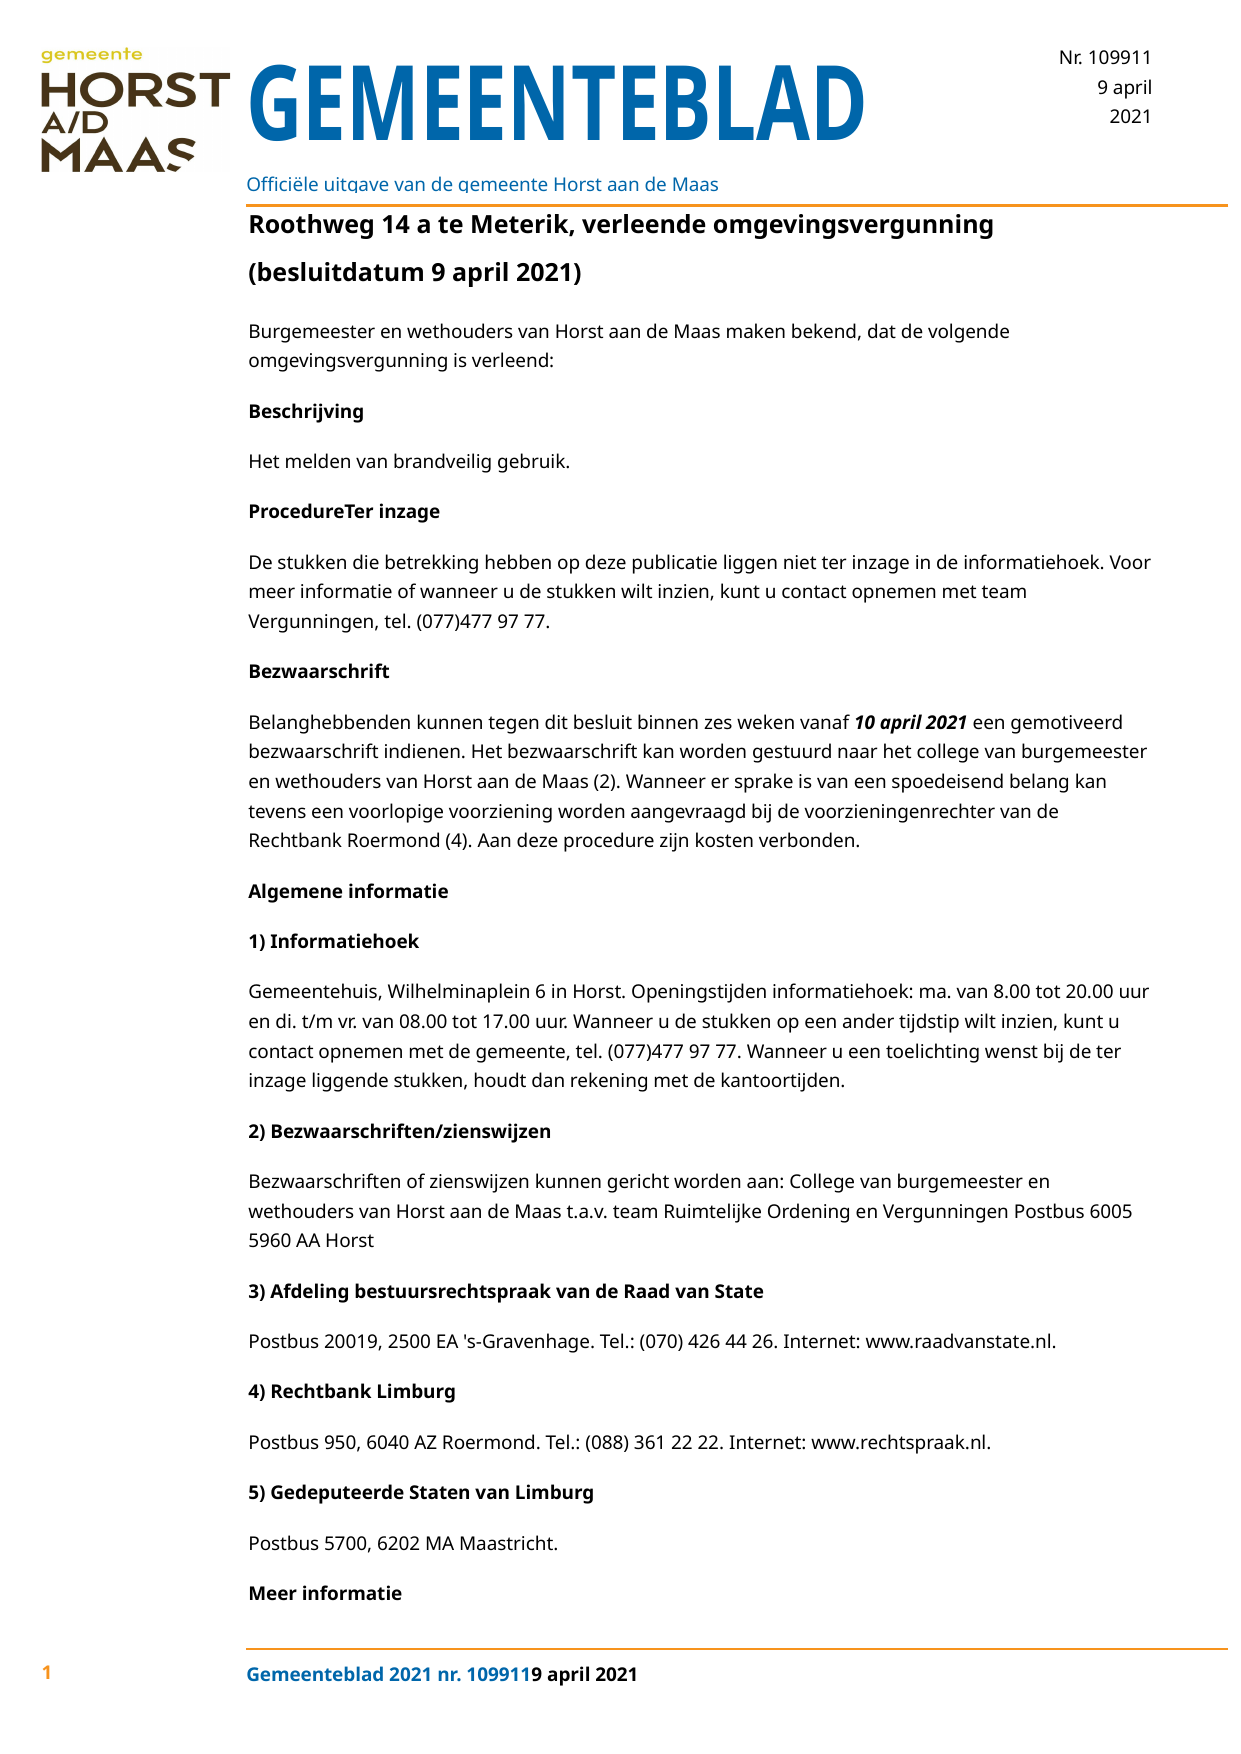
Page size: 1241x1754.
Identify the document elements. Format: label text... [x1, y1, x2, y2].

text Postbus 20019, 2500 EA 's-Gravenhage. Tel.: (070) 426 44 26. Internet: www.raadvanstate.nl. [248, 1328, 1152, 1354]
text 5) Gedeputeerde Staten van Limburg [248, 1479, 1152, 1505]
text Meer informatie [248, 1580, 1152, 1606]
text Beschrijving [248, 398, 1152, 424]
text ProcedureTer inzage [248, 499, 1152, 524]
picture [41, 47, 231, 172]
text De stukken die betrekking hebben op deze publicatie liggen niet ter inzage in de informatiehoek. Voor meer informatie of wanneer u de stukken wilt inzien, kunt u contact opnemen met team Vergunningen, tel. (077)477 97 77. [248, 549, 1152, 634]
text 3) Afdeling bestuursrechtspraak van de Raad van State [248, 1278, 1152, 1304]
text Postbus 5700, 6202 MA Maastricht. [248, 1530, 1152, 1556]
text Bezwaarschriften of zienswijzen kunnen gericht worden aan: College van burgemeester en wethouders van Horst aan de Maas t.a.v. team Ruimtelijke Ordening en Vergunningen Postbus 6005 5960 AA Horst [248, 1168, 1152, 1253]
text Roothweg 14 a te Meterik, verleende omgevingsvergunning (besluitdatum 9 april 2021) [248, 207, 1152, 288]
text 2) Bezwaarschriften/zienswijzen [248, 1118, 1152, 1144]
text Belanghebbenden kunnen tegen dit besluit binnen zes weken vanaf 10 april 2021 een gemotiveerd bezwaarschrift indienen. Het bezwaarschrift kan worden gestuurd naar het college van burgemeester en wethouders van Horst aan de Maas (2). Wanneer er sprake is van een spoedeisend belang kan tevens een voorlopige voorziening worden aangevraagd bij de voorzieningenrechter van de Rechtbank Roermond (4). Aan deze procedure zijn kosten verbonden. [248, 709, 1152, 853]
text 4) Rechtbank Limburg [248, 1379, 1152, 1404]
text Postbus 950, 6040 AZ Roermond. Tel.: (088) 361 22 22. Internet: www.rechtspraak.nl. [248, 1429, 1152, 1455]
text 1) Informatiehoek [248, 928, 1152, 954]
text Het melden van brandveilig gebruik. [248, 448, 1152, 474]
text Algemene informatie [248, 878, 1152, 904]
text Bezwaarschrift [248, 659, 1152, 684]
text Gemeentehuis, Wilhelminaplein 6 in Horst. Openingstijden informatiehoek: ma. van 8.00 tot 20.00 uur en di. t/m vr. van 08.00 tot 17.00 uur. Wanneer u de stukken op een ander tijdstip wilt inzien, kunt u contact opnemen met de gemeente, tel. (077)477 97 77. Wanneer u een toelichting wenst bij de ter inzage liggende stukken, houdt dan rekening met de kantoortijden. [248, 979, 1152, 1093]
text Burgemeester en wethouders van Horst aan de Maas maken bekend, dat de volgende omgevingsvergunning is verleend: [248, 318, 1152, 373]
